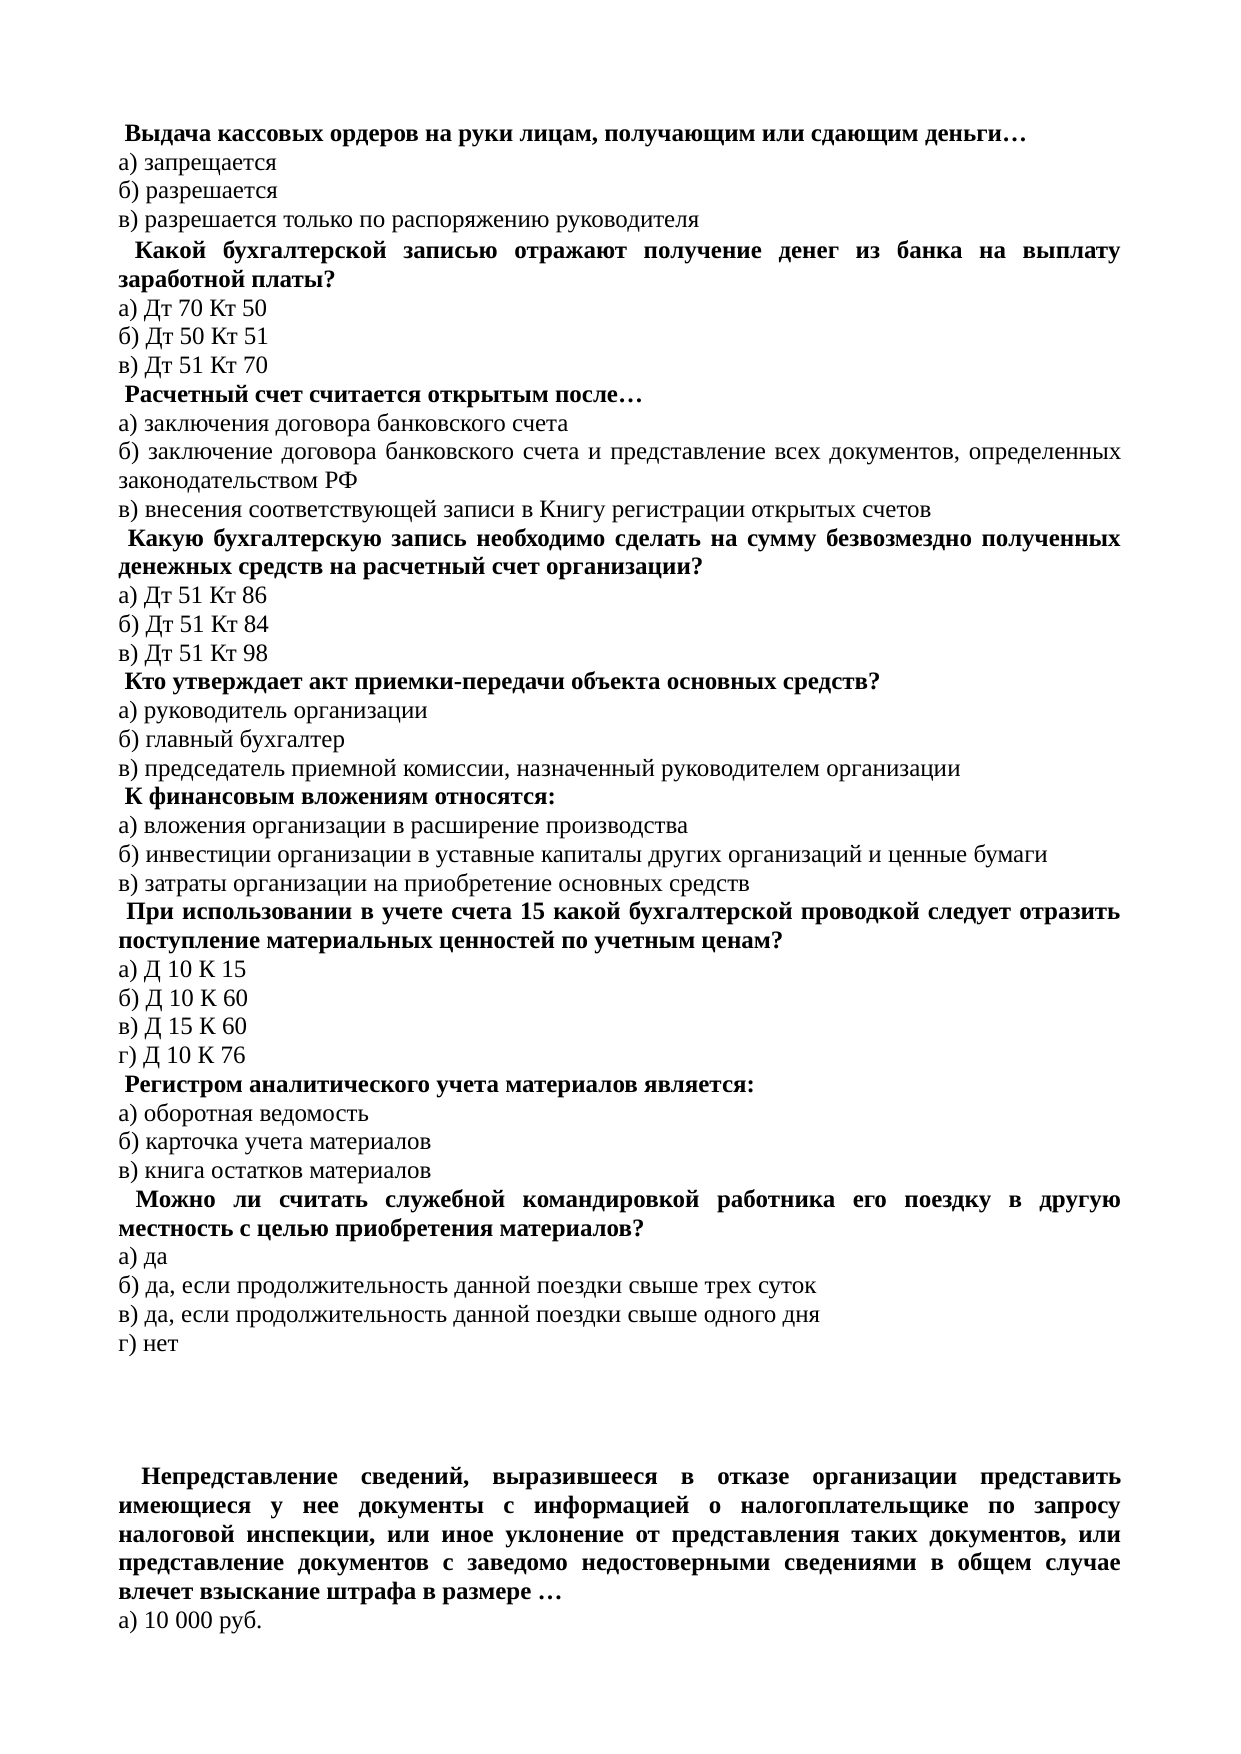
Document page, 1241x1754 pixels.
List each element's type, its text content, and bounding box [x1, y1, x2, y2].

text г) нет [118, 1328, 1122, 1356]
text б) Д 10 К 60 [118, 983, 1122, 1011]
text а) оборотная ведомость [118, 1098, 1122, 1126]
text а) Дт 70 Кт 50 [118, 293, 1122, 321]
text При использовании в учете счета 15 какой бухгалтерской проводкой следует отразить поступление материальных ценностей по учетным ценам? [118, 896, 1122, 954]
text Непредставление сведений, выразившееся в отказе организации представить имеющиеся у нее документы с информацией о налогоплательщике по запросу налоговой инспекции, или иное уклонение от представления таких документов, или представление документов с заведомо недостоверными сведениями в общем случае влечет взыскание штрафа в размере … [118, 1461, 1122, 1605]
text г) Д 10 К 76 [118, 1040, 1122, 1069]
text б) заключение договора банковского счета и представление всех документов, определенных законодательством РФ [118, 436, 1122, 494]
text б) да, если продолжительность данной поездки свыше трех суток [118, 1270, 1122, 1299]
text Можно ли считать служебной командировкой работника его поездку в другую местность с целью приобретения материалов? [118, 1184, 1122, 1241]
text б) Дт 51 Кт 84 [118, 609, 1122, 638]
text К финансовым вложениям относятся: [118, 781, 1122, 810]
text а) 10 000 руб. [118, 1605, 1122, 1634]
text Кто утверждает акт приемки-передачи объекта основных средств? [118, 666, 1122, 695]
text а) руководитель организации [118, 695, 1122, 724]
text в) да, если продолжительность данной поездки свыше одного дня [118, 1299, 1122, 1328]
text в) Д 15 К 60 [118, 1011, 1122, 1040]
text а) да [118, 1241, 1122, 1270]
text а) заключения договора банковского счета [118, 408, 1122, 436]
text а) Дт 51 Кт 86 [118, 580, 1122, 609]
text б) главный бухгалтер [118, 724, 1122, 753]
text в) председатель приемной комиссии, назначенный руководителем организации [118, 753, 1122, 781]
text в) книга остатков материалов [118, 1155, 1122, 1184]
text б) разрешается [118, 176, 1122, 204]
text Какой бухгалтерской записью отражают получение денег из банка на выплату заработной платы? [118, 235, 1122, 293]
text Какую бухгалтерскую запись необходимо сделать на сумму безвозмездно полученных денежных средств на расчетный счет организации? [118, 523, 1122, 580]
text Расчетный счет считается открытым после… [118, 379, 1122, 408]
text в) внесения соответствующей записи в Книгу регистрации открытых счетов [118, 494, 1122, 523]
text б) Дт 50 Кт 51 [118, 321, 1122, 350]
text а) вложения организации в расширение производства [118, 810, 1122, 839]
text в) затраты организации на приобретение основных средств [118, 868, 1122, 896]
text в) Дт 51 Кт 70 [118, 350, 1122, 379]
text в) Дт 51 Кт 98 [118, 638, 1122, 666]
text в) разрешается только по распоряжению руководителя [118, 204, 1122, 233]
text Регистром аналитического учета материалов является: [118, 1069, 1122, 1098]
text а) Д 10 К 15 [118, 954, 1122, 983]
text б) карточка учета материалов [118, 1126, 1122, 1155]
text б) инвестиции организации в уставные капиталы других организаций и ценные бумаги [118, 839, 1122, 868]
text а) запрещается [118, 147, 1122, 176]
text Выдача кассовых ордеров на руки лицам, получающим или сдающим деньги… [118, 118, 1122, 147]
